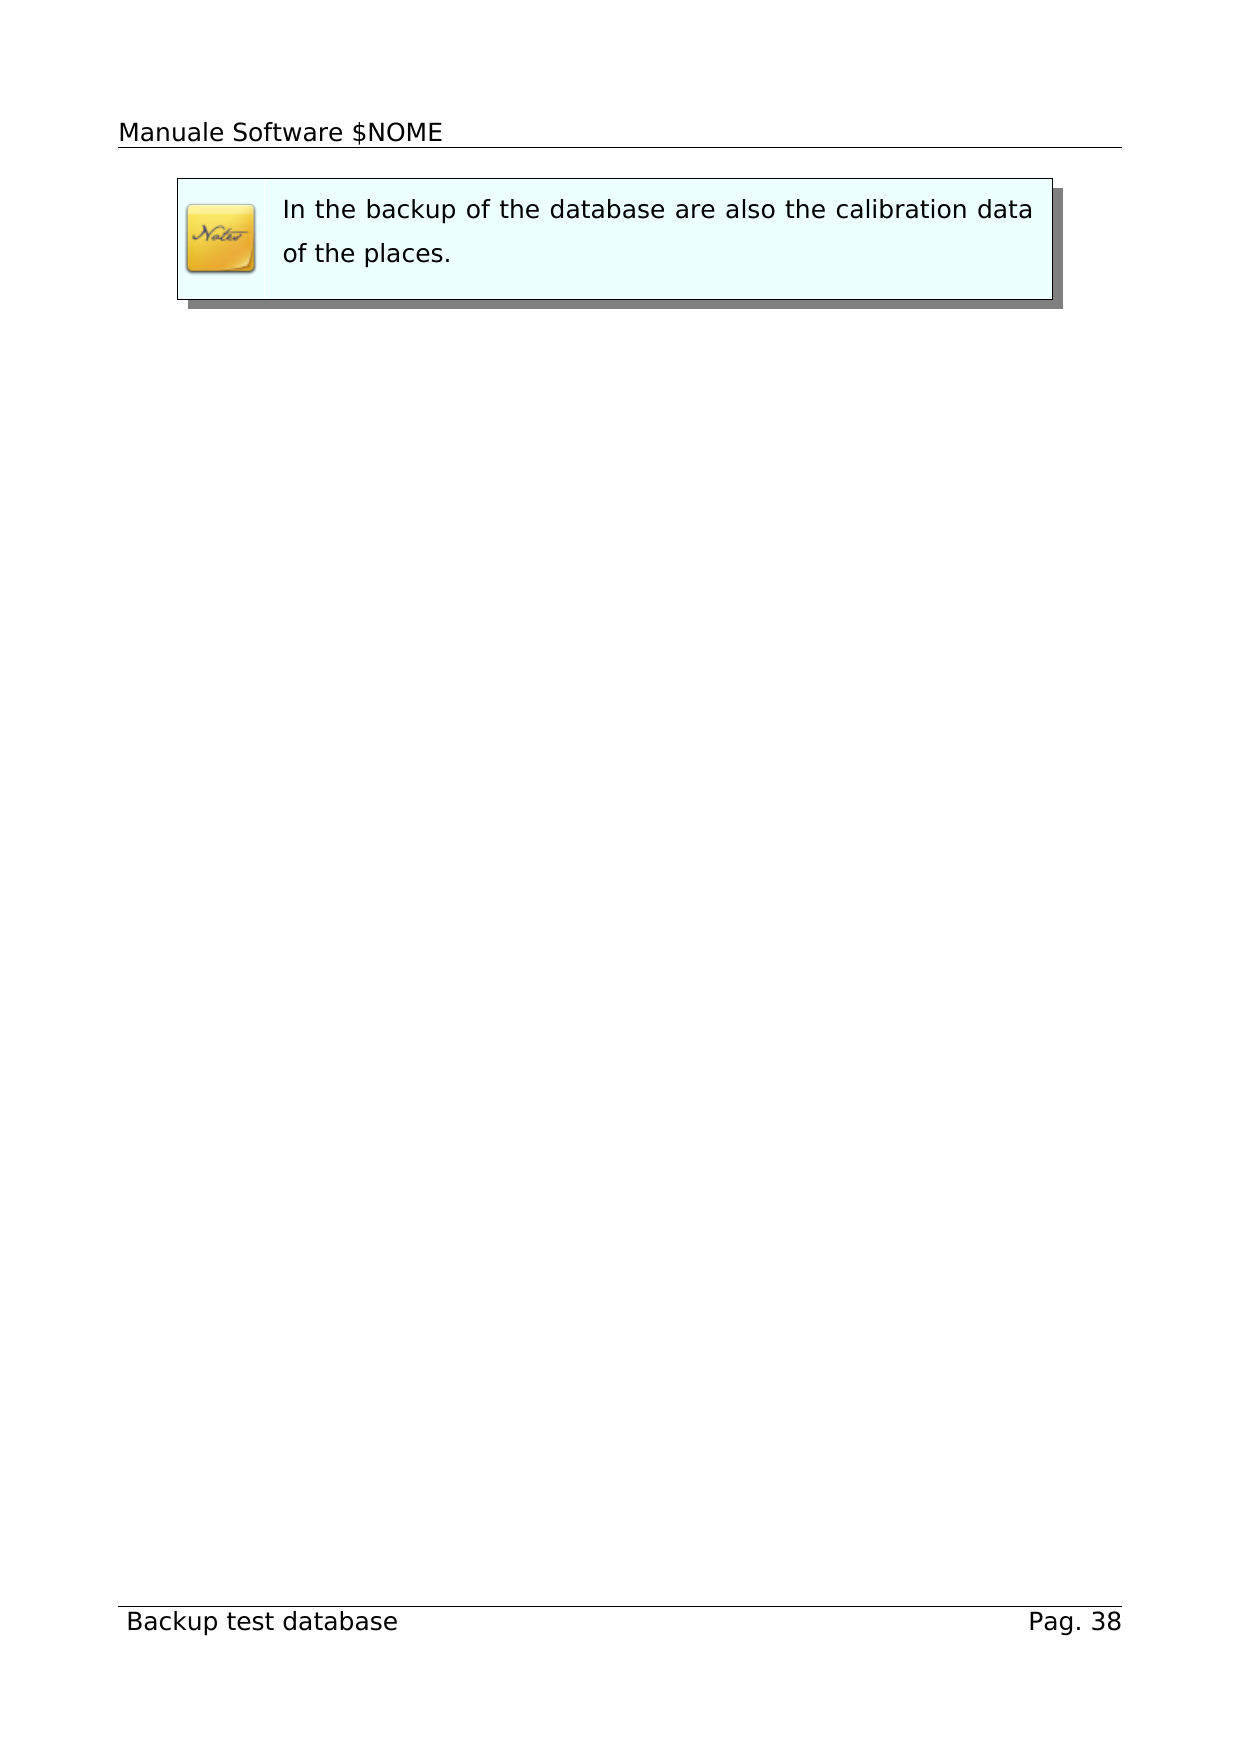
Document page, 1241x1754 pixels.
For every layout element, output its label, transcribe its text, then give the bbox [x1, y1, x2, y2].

table_header In the backup of the database are also the calibration data of the places. [265, 179, 1052, 299]
picture [183, 200, 259, 276]
table_header [178, 179, 264, 299]
